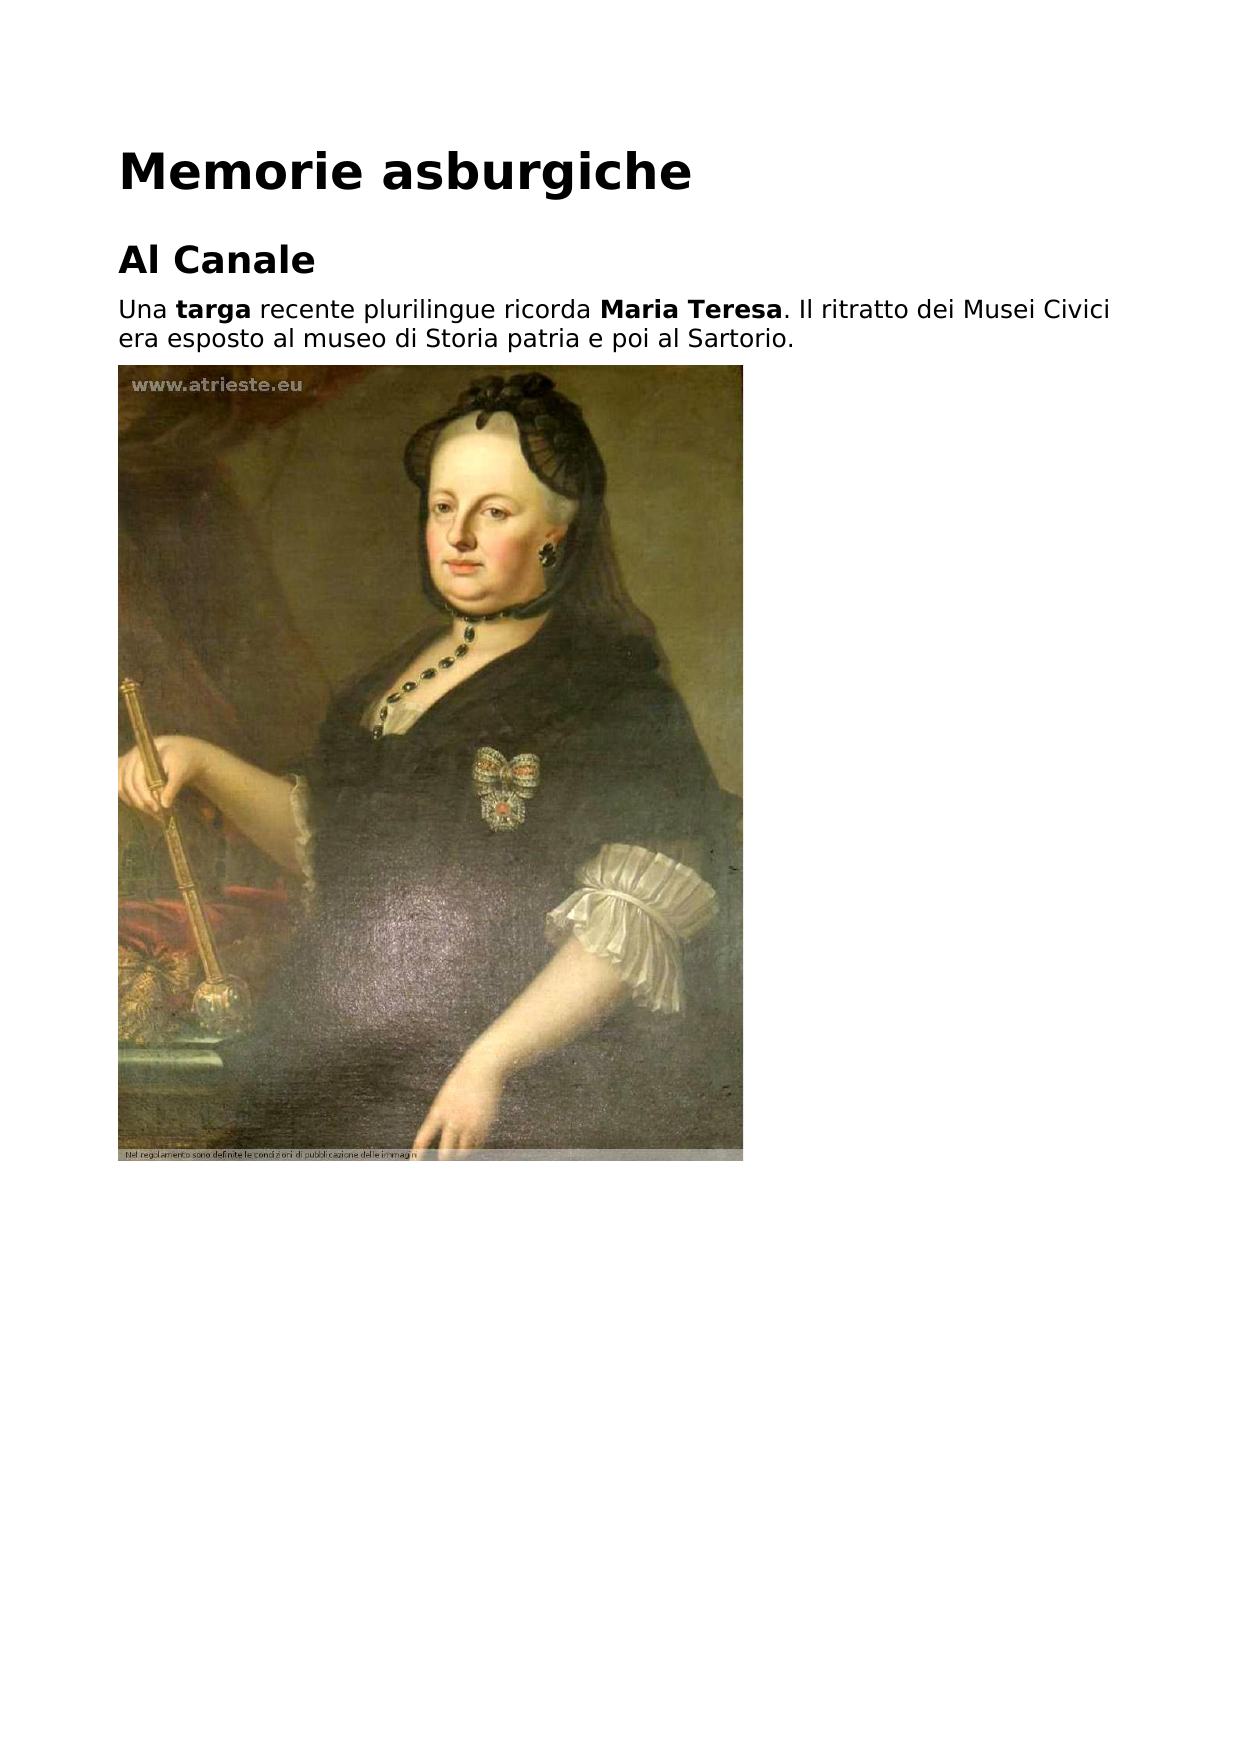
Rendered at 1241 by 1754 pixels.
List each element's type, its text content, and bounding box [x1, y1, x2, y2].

picture [118, 365, 744, 1161]
subtitle Al Canale [118, 239, 1122, 282]
subtitle Memorie asburgiche [118, 143, 1122, 201]
text Una targa recente plurilingue ricorda Maria Teresa. Il ritratto dei Musei Civici era esposto al museo di Storia patria e poi al Sartorio. [118, 295, 1122, 353]
